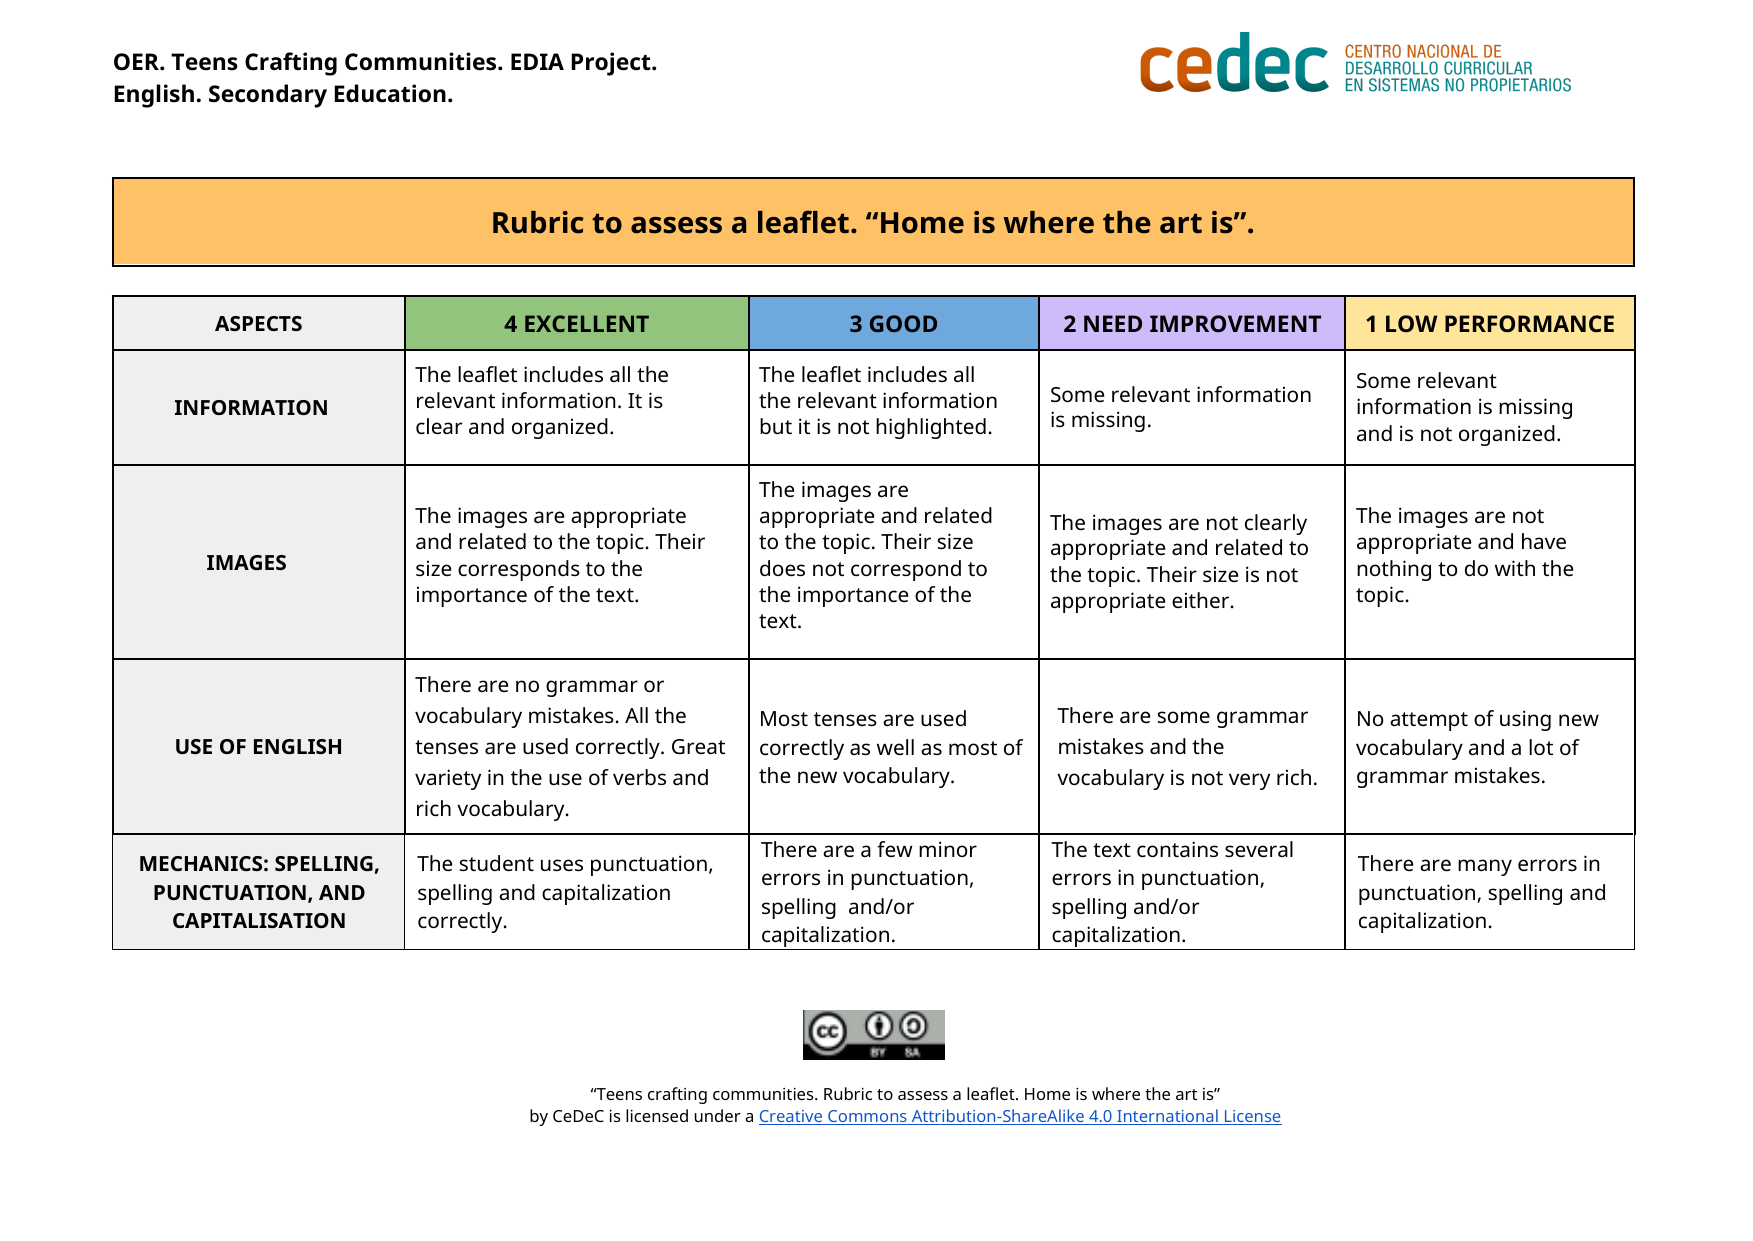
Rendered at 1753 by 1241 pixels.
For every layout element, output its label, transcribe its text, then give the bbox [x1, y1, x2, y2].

picture [1140, 32, 1571, 92]
table_header 3 GOOD [750, 297, 1038, 349]
picture [803, 1010, 945, 1060]
table_cell There are many errors in punctuation, spelling and capitalization. [1346, 833, 1634, 949]
table_cell MECHANICS: SPELLING, PUNCTUATION, AND CAPITALISATION [113, 835, 404, 949]
table_header Rubric to assess a leaflet. “Home is where the art is”. [114, 179, 1633, 264]
text by CeDeC is licensed under a Creative Commons Attribution-ShareAlike 4.0 International License [113, 1105, 1698, 1128]
table_cell INFORMATION [114, 351, 404, 464]
table_cell There are a few minor errors in punctuation, spelling and/or capitalization. [750, 835, 1038, 949]
table_cell No attempt of using new vocabulary and a lot of grammar mistakes. [1346, 660, 1634, 833]
table_cell Some relevant information is missing. [1040, 351, 1344, 464]
table_header 2 NEED IMPROVEMENT [1040, 297, 1344, 349]
table_cell The images are not clearly appropriate and related to the topic. Their size is not appropriate either. [1040, 466, 1344, 658]
table_cell USE OF ENGLISH [114, 660, 404, 833]
text “Teens crafting communities. Rubric to assess a leaflet. Home is where the art is” [113, 1082, 1698, 1105]
table_cell The leaflet includes all the relevant information. It is clear and organized. [406, 351, 748, 464]
table_cell There are no grammar or vocabulary mistakes. All the tenses are used correctly. Great variety in the use of verbs and rich vocabulary. [406, 660, 748, 833]
table_cell The leaflet includes all the relevant information but it is not highlighted. [750, 351, 1038, 464]
table_cell The text contains several errors in punctuation, spelling and/or capitalization. [1040, 835, 1344, 949]
table_cell There are some grammar mistakes and the vocabulary is not very rich. [1040, 660, 1344, 833]
text [1571, 46, 1698, 77]
table_cell The images are not appropriate and have nothing to do with the topic. [1346, 466, 1634, 658]
table_cell Most tenses are used correctly as well as most of the new vocabulary. [750, 660, 1038, 833]
table_cell The images are appropriate and related to the topic. Their size corresponds to the importance of the text. [406, 466, 748, 658]
table_cell IMAGES [114, 466, 404, 658]
text OER. Teens Crafting Communities. EDIA Project. [113, 46, 1140, 77]
table_cell The images are appropriate and related to the topic. Their size does not correspond to the importance of the text. [750, 466, 1038, 658]
table_header 4 EXCELLENT [406, 297, 748, 349]
table_header 1 LOW PERFORMANCE [1346, 297, 1634, 349]
table_cell Some relevant information is missing and is not organized. [1346, 351, 1634, 464]
text English. Secondary Education. [113, 77, 1698, 109]
table_cell The student uses punctuation, spelling and capitalization correctly. [405, 835, 748, 949]
table_header ASPECTS [114, 297, 404, 349]
